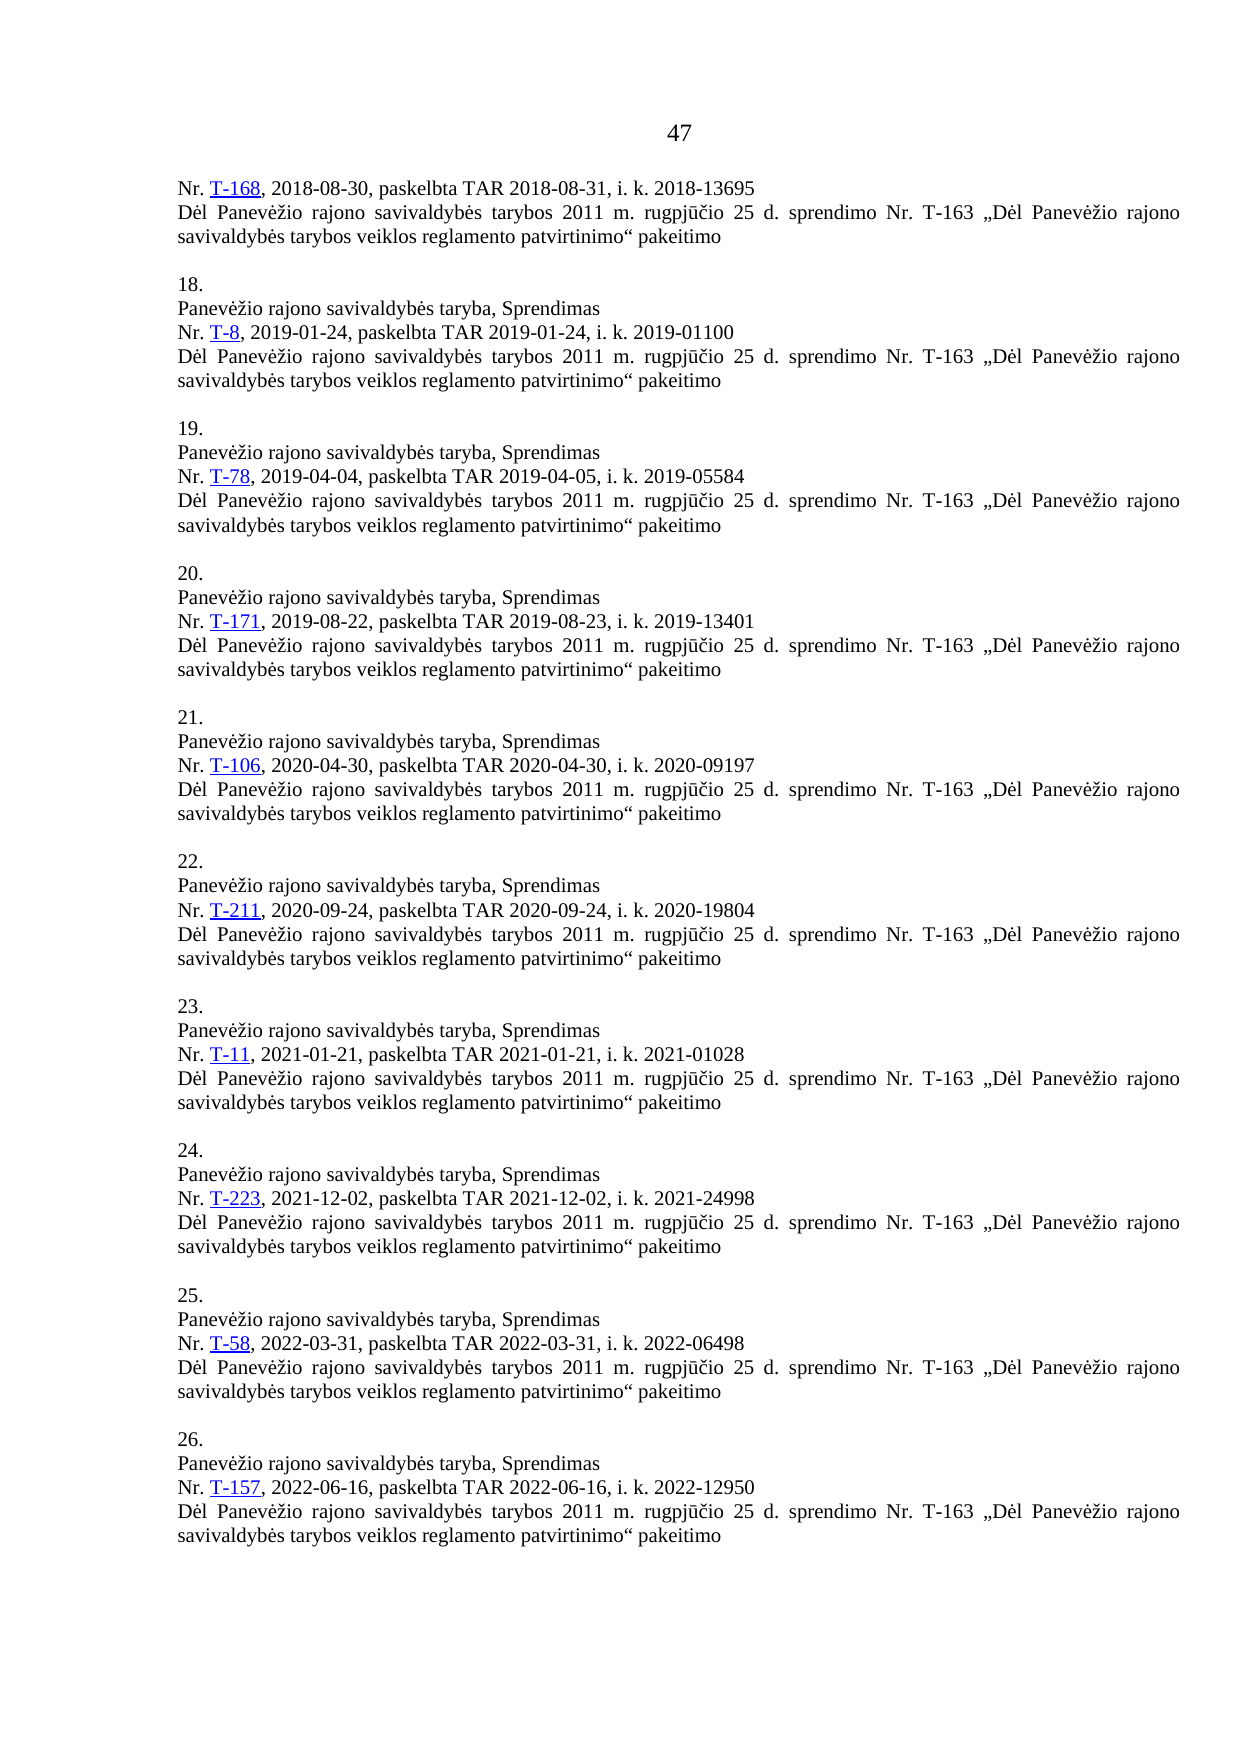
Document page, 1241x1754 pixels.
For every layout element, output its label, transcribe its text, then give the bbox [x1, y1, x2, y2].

text Dėl Panevėžio rajono savivaldybės tarybos 2011 m. rugpjūčio 25 d. sprendimo Nr. T-163 „Dėl Panevėžio rajono savivaldybės tarybos veiklos reglamento patvirtinimo“ pakeitimo [177, 922, 1181, 970]
text Panevėžio rajono savivaldybės taryba, Sprendimas [177, 296, 1181, 320]
text Nr. T-157, 2022-06-16, paskelbta TAR 2022-06-16, i. k. 2022-12950 [177, 1475, 1181, 1499]
text 24. [177, 1138, 1181, 1162]
text Dėl Panevėžio rajono savivaldybės tarybos 2011 m. rugpjūčio 25 d. sprendimo Nr. T-163 „Dėl Panevėžio rajono savivaldybės tarybos veiklos reglamento patvirtinimo“ pakeitimo [177, 633, 1181, 681]
text Dėl Panevėžio rajono savivaldybės tarybos 2011 m. rugpjūčio 25 d. sprendimo Nr. T-163 „Dėl Panevėžio rajono savivaldybės tarybos veiklos reglamento patvirtinimo“ pakeitimo [177, 1210, 1181, 1258]
text Dėl Panevėžio rajono savivaldybės tarybos 2011 m. rugpjūčio 25 d. sprendimo Nr. T-163 „Dėl Panevėžio rajono savivaldybės tarybos veiklos reglamento patvirtinimo“ pakeitimo [177, 488, 1181, 537]
text Panevėžio rajono savivaldybės taryba, Sprendimas [177, 1018, 1181, 1042]
text Nr. T-8, 2019-01-24, paskelbta TAR 2019-01-24, i. k. 2019-01100 [177, 320, 1181, 344]
text 26. [177, 1427, 1181, 1451]
text Dėl Panevėžio rajono savivaldybės tarybos 2011 m. rugpjūčio 25 d. sprendimo Nr. T-163 „Dėl Panevėžio rajono savivaldybės tarybos veiklos reglamento patvirtinimo“ pakeitimo [177, 777, 1181, 825]
text 19. [177, 416, 1181, 440]
text Dėl Panevėžio rajono savivaldybės tarybos 2011 m. rugpjūčio 25 d. sprendimo Nr. T-163 „Dėl Panevėžio rajono savivaldybės tarybos veiklos reglamento patvirtinimo“ pakeitimo [177, 1066, 1181, 1114]
text 23. [177, 994, 1181, 1018]
text Nr. T-171, 2019-08-22, paskelbta TAR 2019-08-23, i. k. 2019-13401 [177, 609, 1181, 633]
text Dėl Panevėžio rajono savivaldybės tarybos 2011 m. rugpjūčio 25 d. sprendimo Nr. T-163 „Dėl Panevėžio rajono savivaldybės tarybos veiklos reglamento patvirtinimo“ pakeitimo [177, 1499, 1181, 1547]
text Nr. T-223, 2021-12-02, paskelbta TAR 2021-12-02, i. k. 2021-24998 [177, 1186, 1181, 1210]
text Nr. T-106, 2020-04-30, paskelbta TAR 2020-04-30, i. k. 2020-09197 [177, 753, 1181, 777]
text Panevėžio rajono savivaldybės taryba, Sprendimas [177, 440, 1181, 464]
text Panevėžio rajono savivaldybės taryba, Sprendimas [177, 1451, 1181, 1475]
text 21. [177, 705, 1181, 729]
text 22. [177, 849, 1181, 873]
text Panevėžio rajono savivaldybės taryba, Sprendimas [177, 729, 1181, 753]
text Dėl Panevėžio rajono savivaldybės tarybos 2011 m. rugpjūčio 25 d. sprendimo Nr. T-163 „Dėl Panevėžio rajono savivaldybės tarybos veiklos reglamento patvirtinimo“ pakeitimo [177, 200, 1181, 248]
text Nr. T-211, 2020-09-24, paskelbta TAR 2020-09-24, i. k. 2020-19804 [177, 897, 1181, 922]
text 20. [177, 561, 1181, 585]
text Dėl Panevėžio rajono savivaldybės tarybos 2011 m. rugpjūčio 25 d. sprendimo Nr. T-163 „Dėl Panevėžio rajono savivaldybės tarybos veiklos reglamento patvirtinimo“ pakeitimo [177, 1355, 1181, 1403]
text Nr. T-11, 2021-01-21, paskelbta TAR 2021-01-21, i. k. 2021-01028 [177, 1042, 1181, 1066]
text Dėl Panevėžio rajono savivaldybės tarybos 2011 m. rugpjūčio 25 d. sprendimo Nr. T-163 „Dėl Panevėžio rajono savivaldybės tarybos veiklos reglamento patvirtinimo“ pakeitimo [177, 344, 1181, 392]
text Panevėžio rajono savivaldybės taryba, Sprendimas [177, 1162, 1181, 1186]
text Panevėžio rajono savivaldybės taryba, Sprendimas [177, 873, 1181, 897]
text Panevėžio rajono savivaldybės taryba, Sprendimas [177, 1307, 1181, 1331]
text 25. [177, 1282, 1181, 1307]
text 18. [177, 272, 1181, 296]
text Nr. T-168, 2018-08-30, paskelbta TAR 2018-08-31, i. k. 2018-13695 [177, 176, 1181, 200]
text Nr. T-58, 2022-03-31, paskelbta TAR 2022-03-31, i. k. 2022-06498 [177, 1331, 1181, 1355]
text Panevėžio rajono savivaldybės taryba, Sprendimas [177, 585, 1181, 609]
text Nr. T-78, 2019-04-04, paskelbta TAR 2019-04-05, i. k. 2019-05584 [177, 464, 1181, 488]
